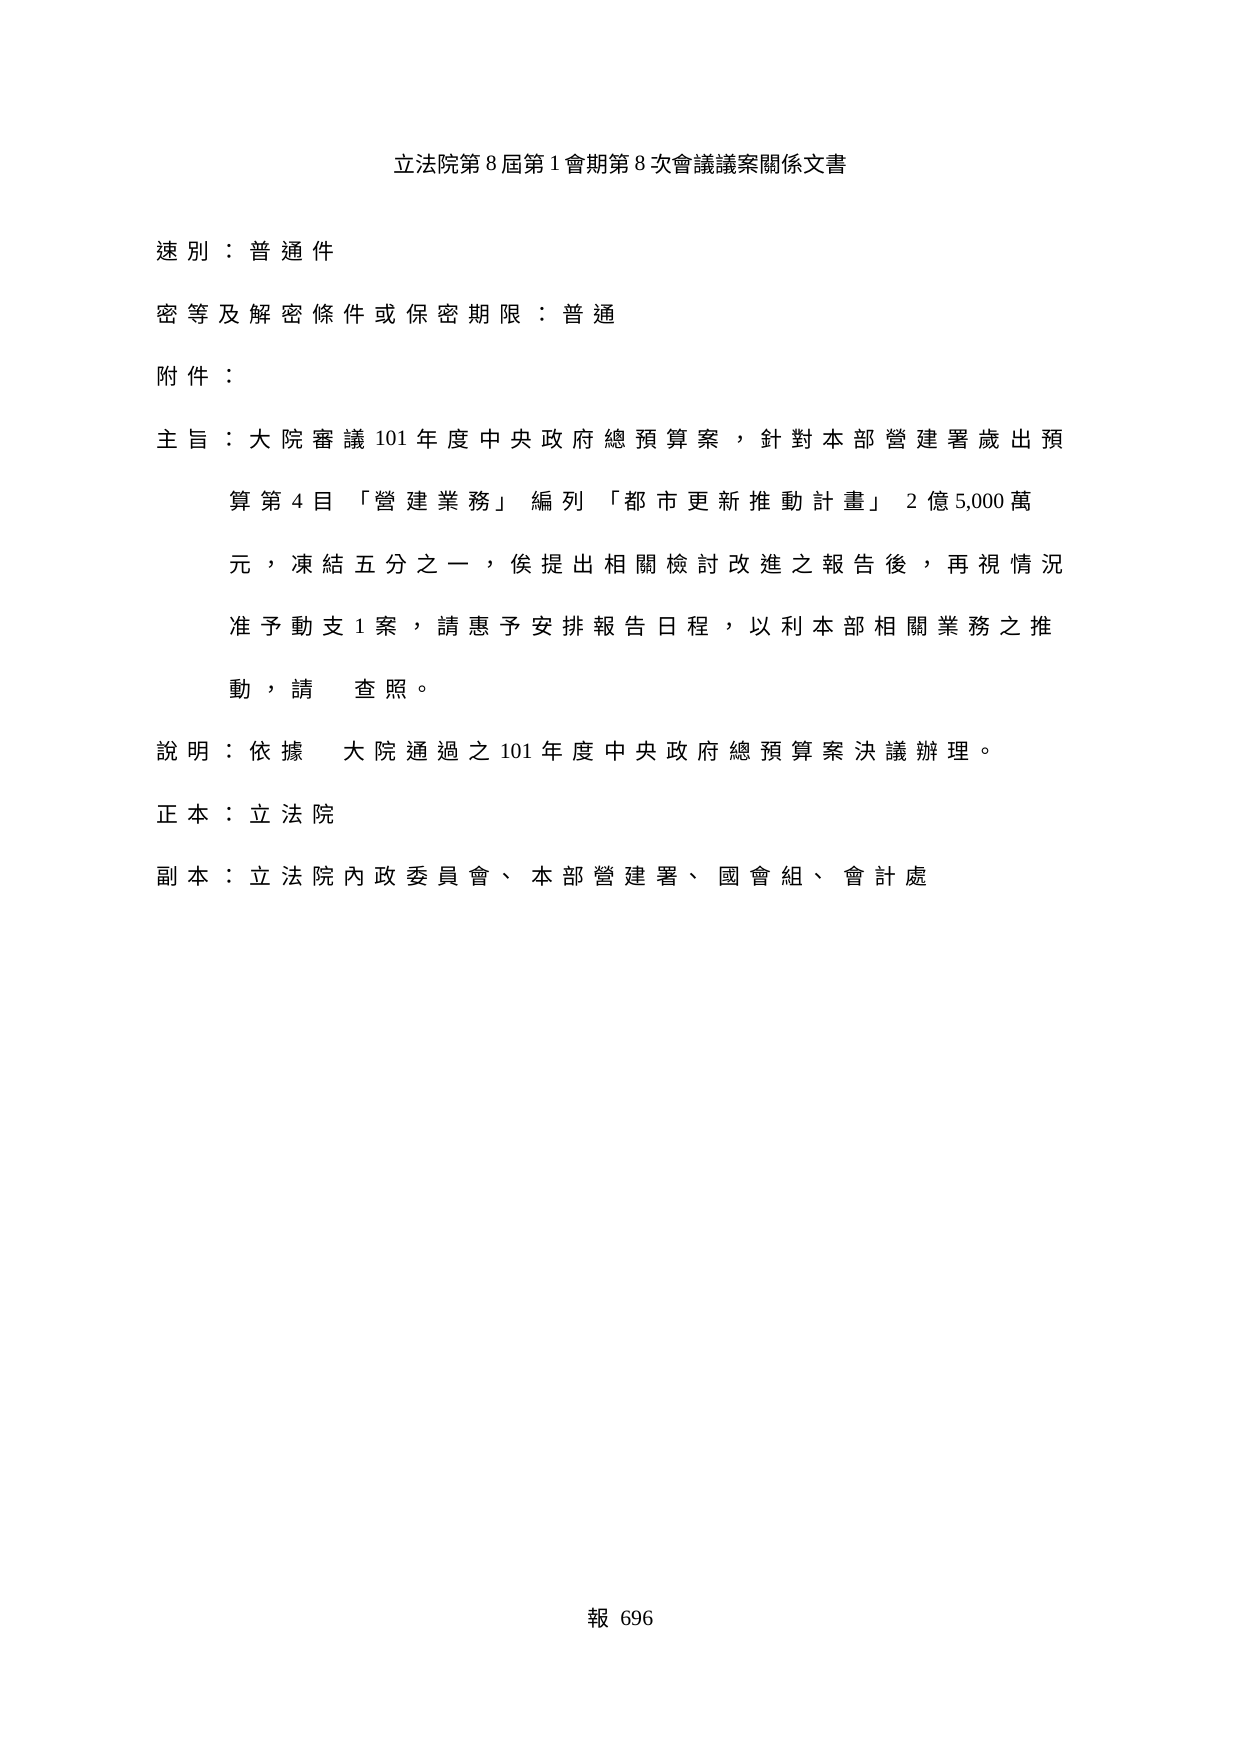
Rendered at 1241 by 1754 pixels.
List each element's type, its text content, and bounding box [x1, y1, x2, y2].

text 說明：依據 大院通過之101年度中央政府總預算案決議辦理。 [151, 719, 1089, 781]
text 密等及解密條件或保密期限：普通 [151, 281, 1089, 344]
text 副本：立法院內政委員會、本部營建署、國會組、會計處 [151, 844, 1089, 906]
text 主旨：大院審議101年度中央政府總預算案，針對本部營建署歲出預算第4目「營建業務」編列「都市更新推動計畫」2億5,000萬元，凍結五分之一，俟提出相關檢討改進之報告後，再視情況准予動支1案，請惠予安排報告日程，以利本部相關業務之推動，請 查照。 [151, 406, 1089, 719]
text 附件： [151, 344, 1089, 406]
text 正本：立法院 [151, 781, 1089, 844]
text 速別：普通件 [151, 219, 1089, 281]
